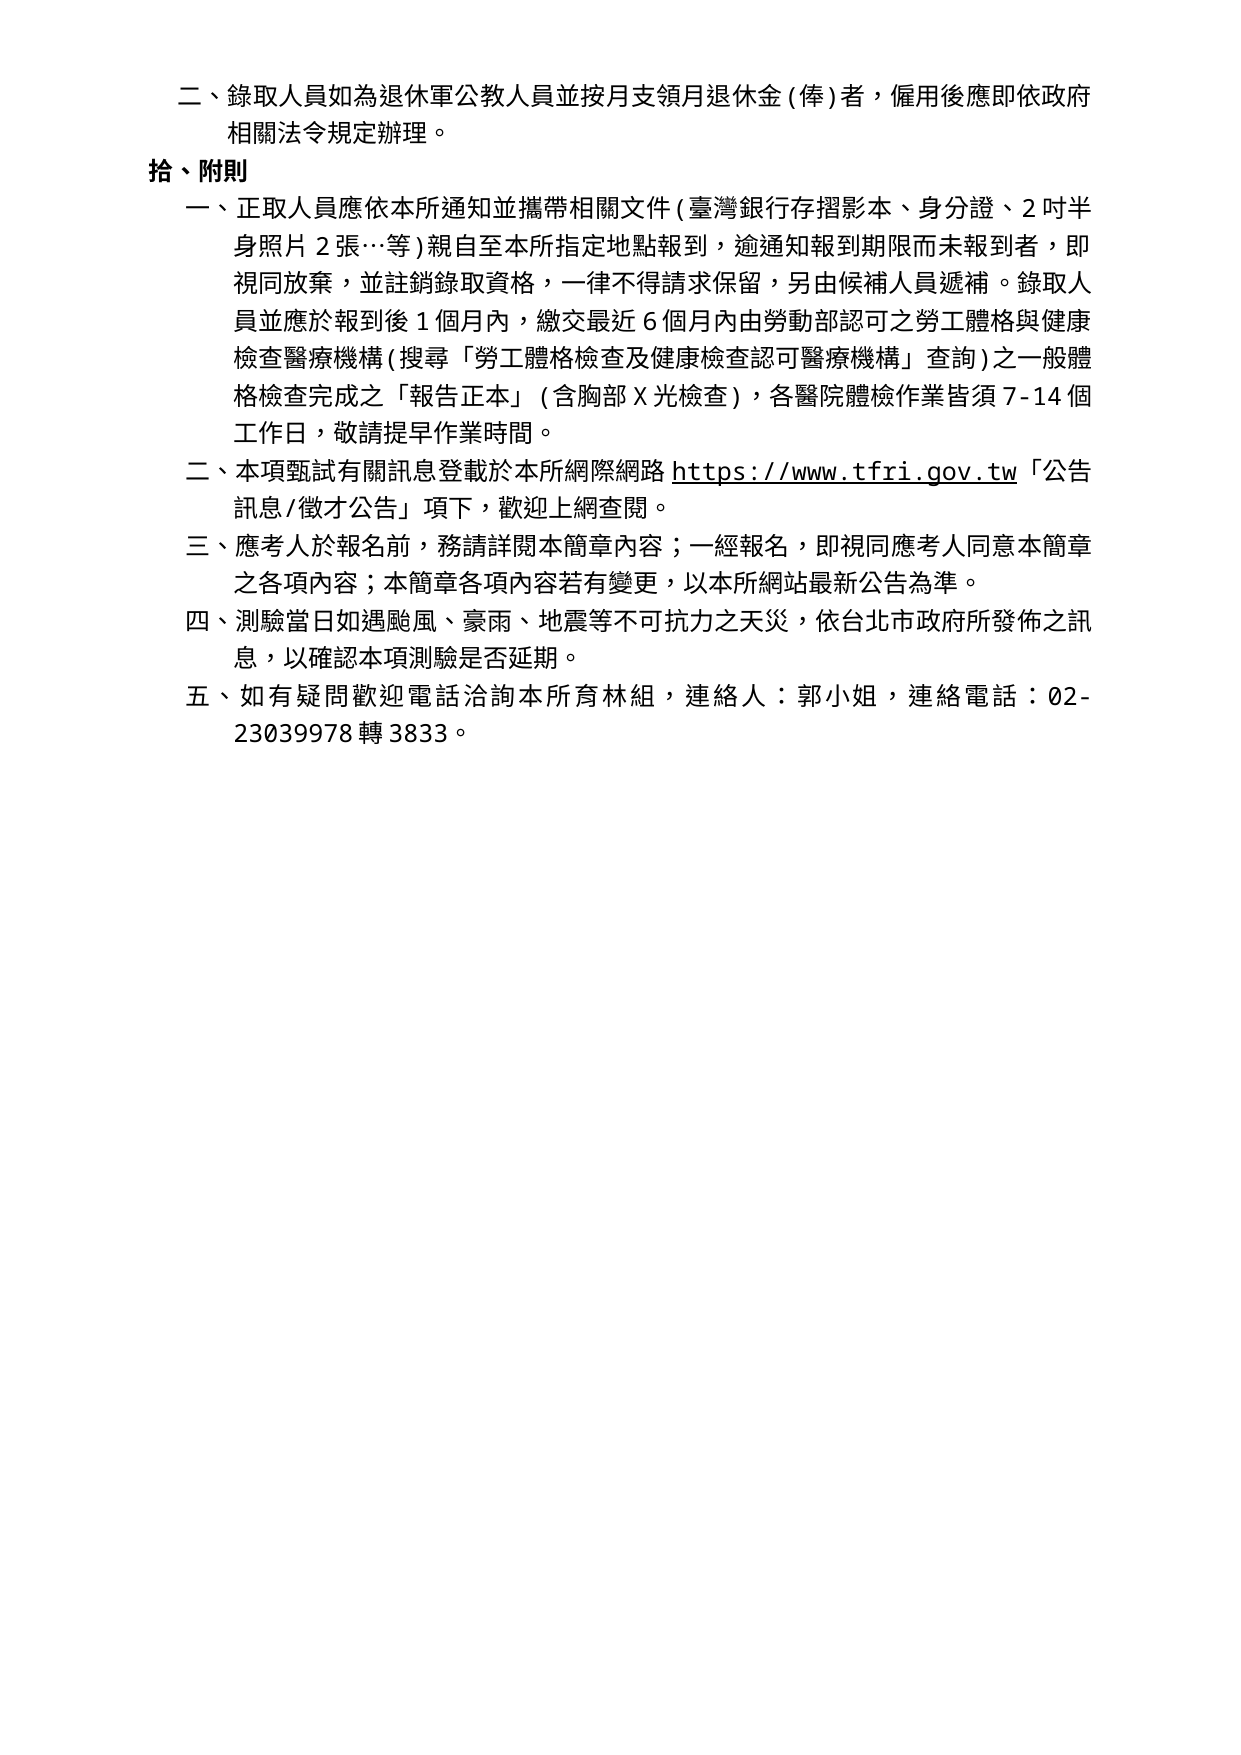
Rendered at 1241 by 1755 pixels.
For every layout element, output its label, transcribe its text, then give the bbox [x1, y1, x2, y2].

text 二、本項甄試有關訊息登載於本所網際網路https://www.tfri.gov.tw「公告訊息/徵才公告」項下，歡迎上網查閱。 [185, 450, 1093, 525]
text 四、測驗當日如遇颱風、豪雨、地震等不可抗力之天災，依台北市政府所發佈之訊息，以確認本項測驗是否延期。 [185, 600, 1093, 675]
text 一、正取人員應依本所通知並攜帶相關文件(臺灣銀行存摺影本、身分證、2吋半身照片2張…等)親自至本所指定地點報到，逾通知報到期限而未報到者，即視同放棄，並註銷錄取資格，一律不得請求保留，另由候補人員遞補。錄取人員並應於報到後1個月內，繳交最近6個月內由勞動部認可之勞工體格與健康檢查醫療機構(搜尋「勞工體格檢查及健康檢查認可醫療機構」查詢)之一般體格檢查完成之「報告正本」(含胸部X光檢查)，各醫院體檢作業皆須7-14個工作日，敬請提早作業時間。 [185, 187, 1093, 450]
text 三、應考人於報名前，務請詳閱本簡章內容；一經報名，即視同應考人同意本簡章之各項內容；本簡章各項內容若有變更，以本所網站最新公告為準。 [185, 525, 1093, 600]
text 拾、附則 [148, 150, 1093, 187]
text 二、錄取人員如為退休軍公教人員並按月支領月退休金(俸)者，僱用後應即依政府相關法令規定辦理。 [177, 75, 1093, 150]
text 五、如有疑問歡迎電話洽詢本所育林組，連絡人：郭小姐，連絡電話：02-23039978轉3833。 [185, 675, 1093, 750]
